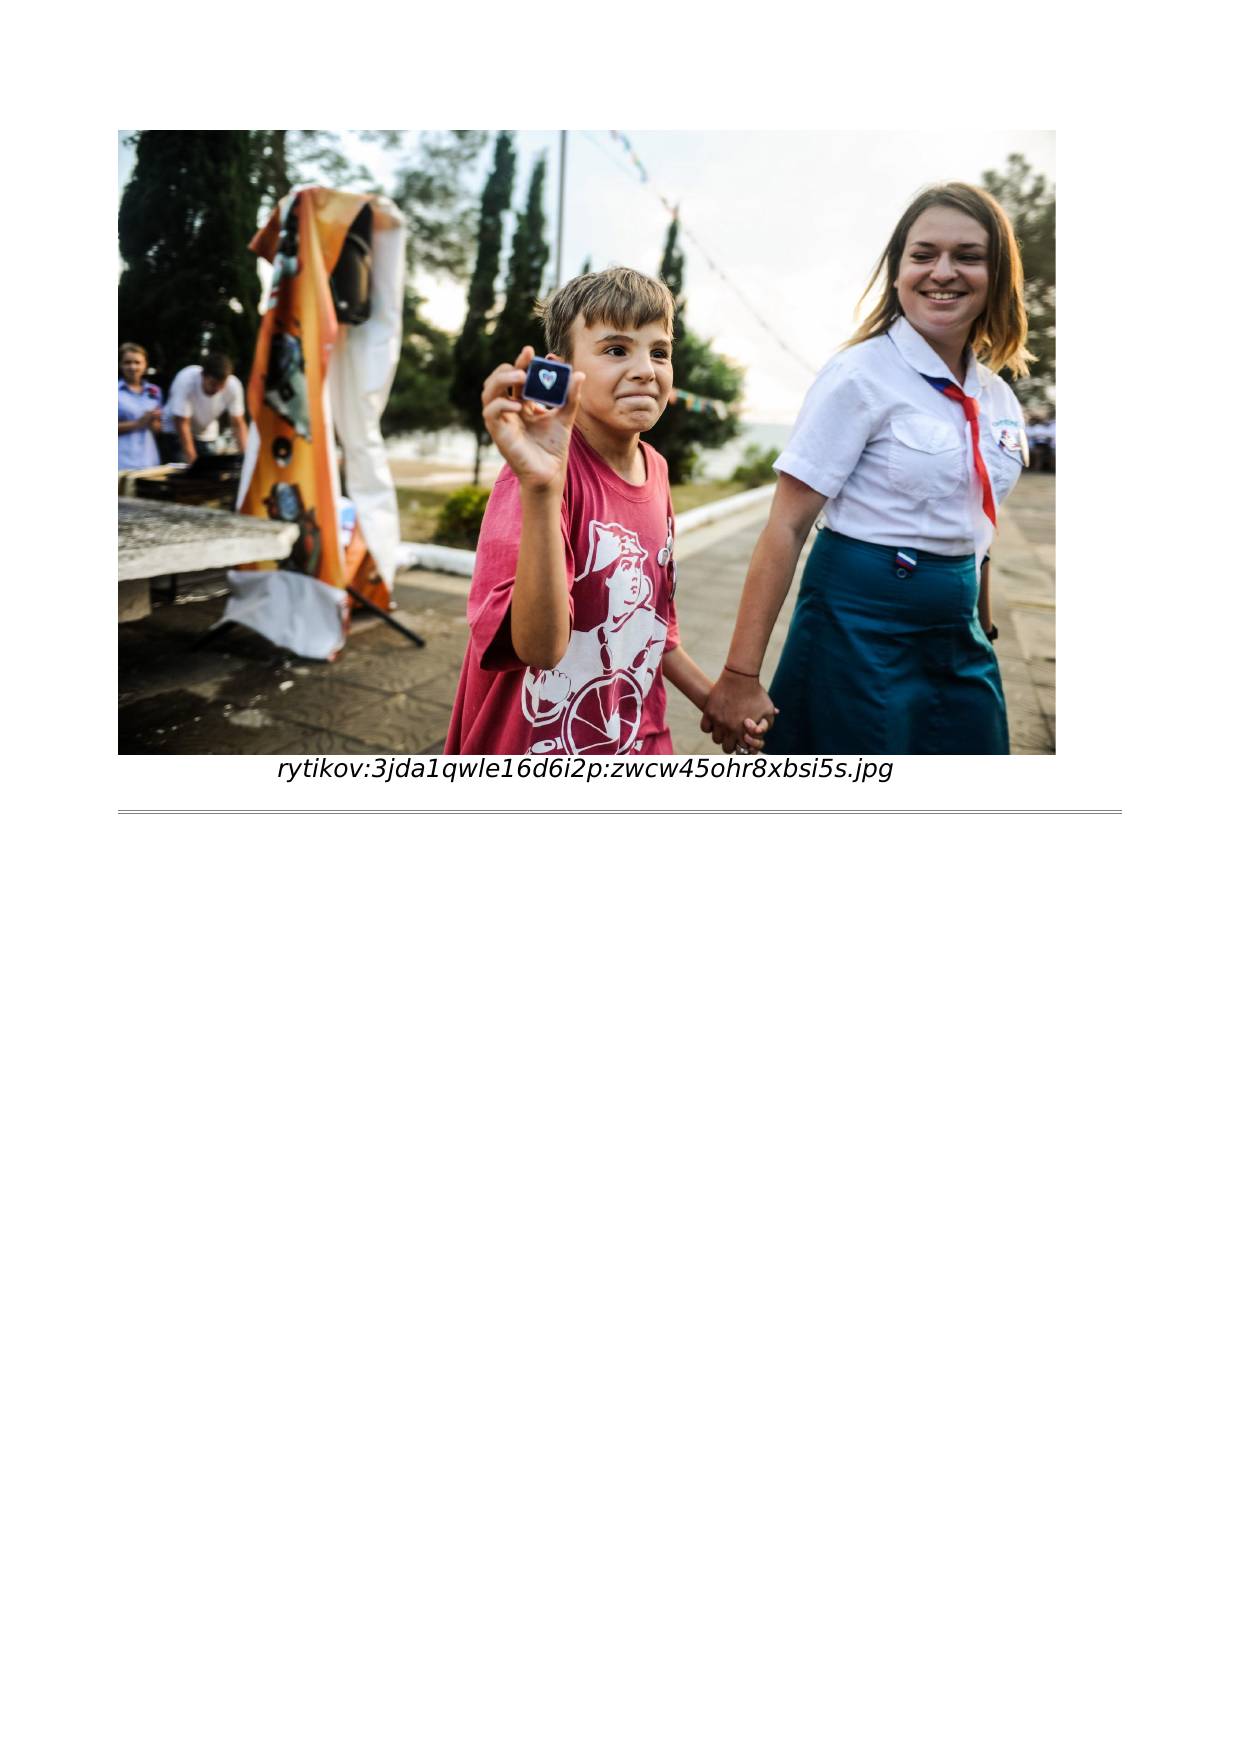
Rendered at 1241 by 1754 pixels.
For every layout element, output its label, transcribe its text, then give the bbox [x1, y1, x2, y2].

text rytikov:3jda1qwle16d6i2p:zwcw45ohr8xbsi5s.jpg [118, 755, 1056, 783]
picture [118, 130, 1056, 755]
